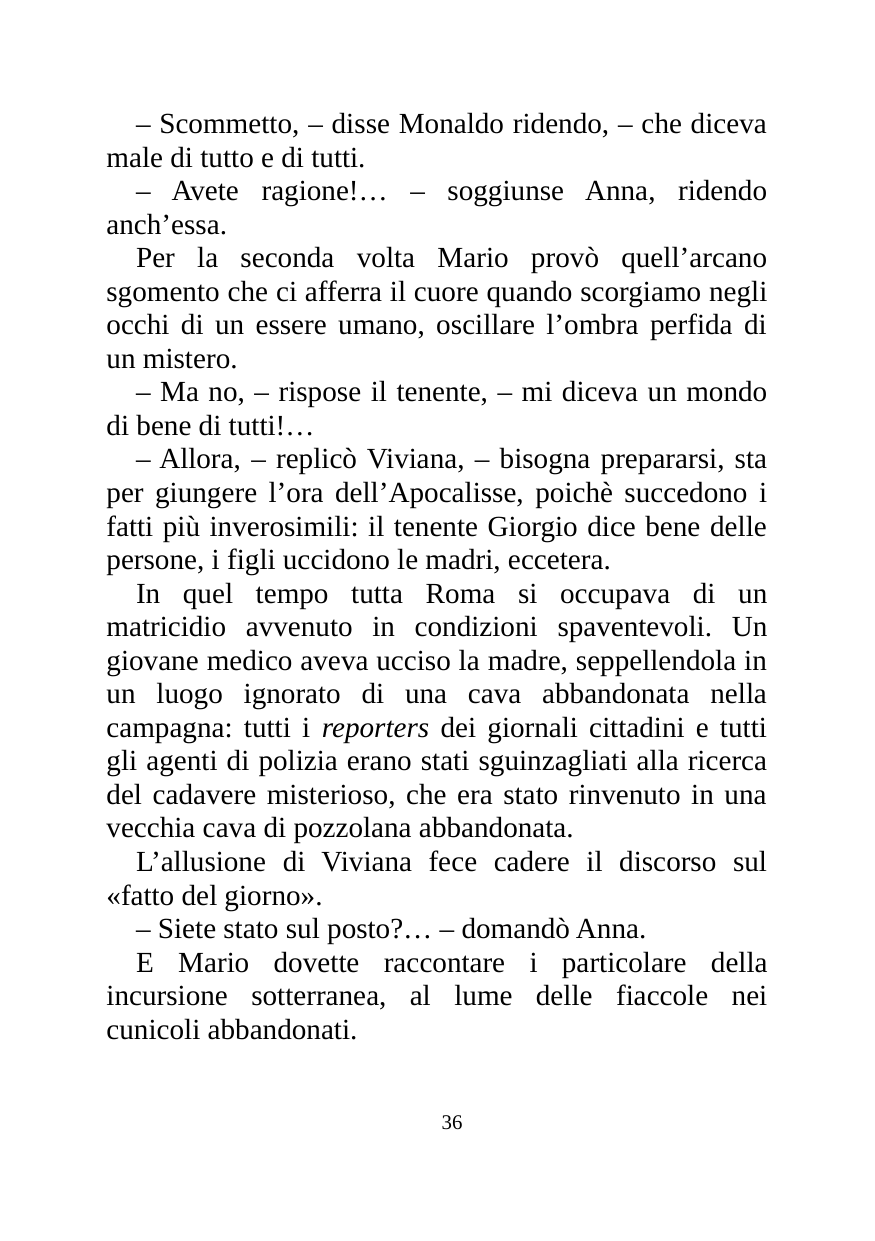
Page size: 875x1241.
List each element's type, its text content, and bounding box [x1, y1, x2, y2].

text – Allora, – replicò Viviana, – bisogna prepararsi, sta per giungere l’ora dell’Apocalisse, poichè succedono i fatti più inverosimili: il tenente Giorgio dice bene delle persone, i figli uccidono le madri, eccetera. [106, 442, 768, 576]
text L’allusione di Viviana fece cadere il discorso sul «fatto del giorno». [106, 844, 768, 911]
text In quel tempo tutta Roma si occupava di un matricidio avvenuto in condizioni spaventevoli. Un giovane medico aveva ucciso la madre, seppellendola in un luogo ignorato di una cava abbandonata nella campagna: tutti i reporters dei giornali cittadini e tutti gli agenti di polizia erano stati sguinzagliati alla ricerca del cadavere misterioso, che era stato rinvenuto in una vecchia cava di pozzolana abbandonata. [106, 576, 768, 844]
text E Mario dovette raccontare i particolare della incursione sotterranea, al lume delle fiaccole nei cunicoli abbandonati. [106, 945, 768, 1045]
text – Siete stato sul posto?… – domandò Anna. [106, 911, 768, 945]
text – Ma no, – rispose il tenente, – mi diceva un mondo di bene di tutti!… [106, 374, 768, 442]
text Per la seconda volta Mario provò quell’arcano sgomento che ci afferra il cuore quando scorgiamo negli occhi di un essere umano, oscillare l’ombra perfida di un mistero. [106, 240, 768, 374]
text – Avete ragione!… – soggiunse Anna, ridendo anch’essa. [106, 173, 768, 240]
text – Scommetto, – disse Monaldo ridendo, – che diceva male di tutto e di tutti. [106, 106, 768, 173]
